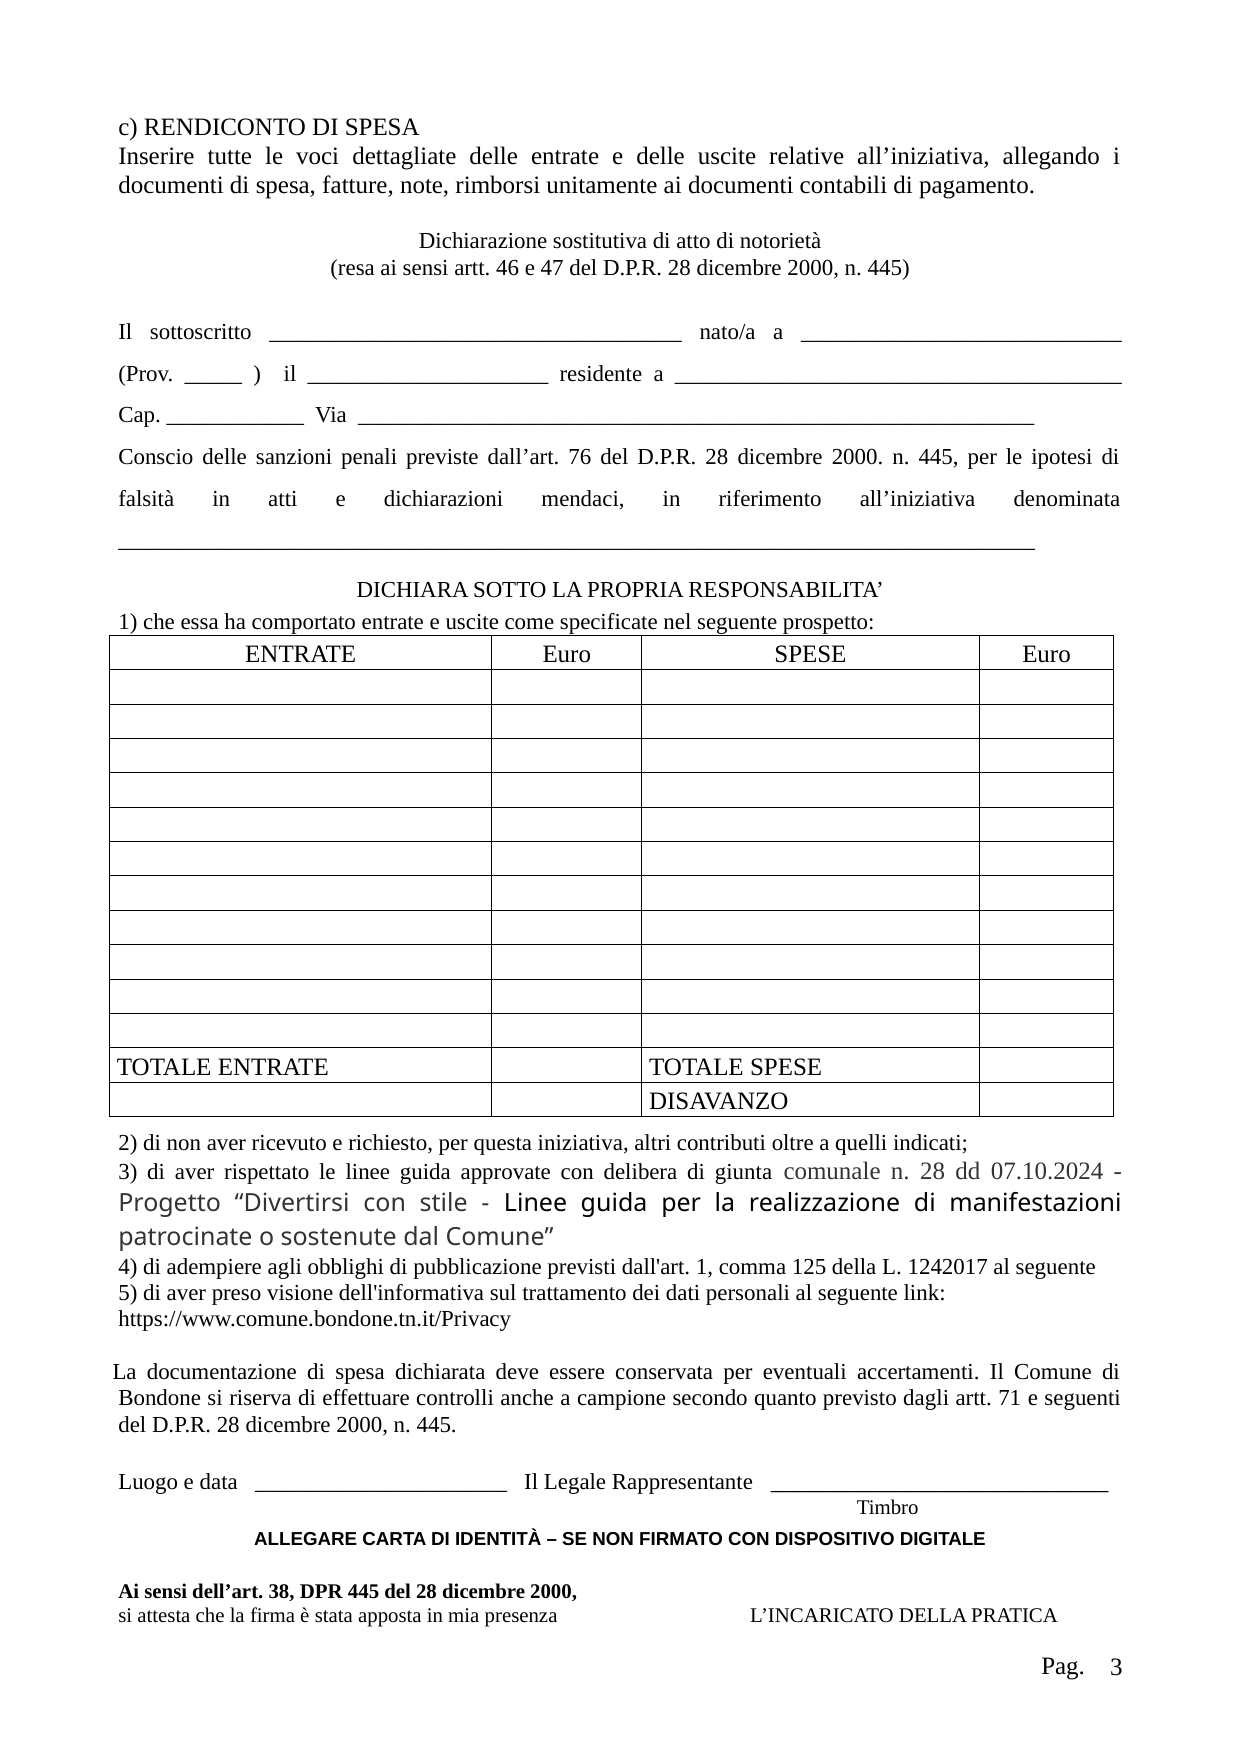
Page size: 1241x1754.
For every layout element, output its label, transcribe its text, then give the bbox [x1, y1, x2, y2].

table_cell [642, 1014, 979, 1047]
table_cell [980, 670, 1113, 703]
text Timbro [118, 1495, 1122, 1519]
table_cell [492, 705, 641, 738]
table_cell [642, 980, 979, 1013]
table_cell [492, 911, 641, 944]
table_header Euro [492, 636, 641, 669]
table_cell [110, 808, 491, 841]
table_cell [642, 911, 979, 944]
table_cell [492, 876, 641, 910]
text (resa ai sensi artt. 46 e 47 del D.P.R. 28 dicembre 2000, n. 445) [118, 253, 1122, 280]
table_cell [492, 670, 641, 703]
table_cell TOTALE ENTRATE [110, 1048, 491, 1082]
text 3) di aver rispettato le linee guida approvate con delibera di giunta comunale n. 28 dd 07.10.2024 - Progetto “Divertirsi con stile - Linee guida per la realizzazione di manifestazioni patrocinate o sostenute dal Comune” [118, 1156, 1122, 1253]
table_cell [492, 1014, 641, 1047]
table_cell [110, 773, 491, 807]
table_cell [110, 705, 491, 738]
table_header Euro [980, 636, 1113, 669]
table_cell [110, 980, 491, 1013]
table_cell [980, 1048, 1113, 1082]
table_cell [110, 1083, 491, 1116]
table_cell [980, 773, 1113, 807]
table_cell [492, 1048, 641, 1082]
text https://www.comune.bondone.tn.it/Privacy [118, 1305, 1122, 1332]
table_cell DISAVANZO [642, 1083, 979, 1116]
table_cell [980, 1014, 1113, 1047]
table_cell [980, 980, 1113, 1013]
text Ai sensi dell’art. 38, DPR 445 del 28 dicembre 2000, [118, 1579, 1122, 1603]
table_cell [110, 945, 491, 978]
table_cell [980, 739, 1113, 772]
table_cell [110, 911, 491, 944]
text La documentazione di spesa dichiarata deve essere conservata per eventuali accertamenti. Il Comune di Bondone si riserva di effettuare controlli anche a campione secondo quanto previsto dagli artt. 71 e seguenti del D.P.R. 28 dicembre 2000, n. 445. [112, 1358, 1122, 1437]
table_header ENTRATE [110, 636, 491, 669]
table_cell [492, 1083, 641, 1116]
text 1) che essa ha comportato entrate e uscite come specificate nel seguente prospetto: [118, 608, 1122, 635]
table_cell [492, 945, 641, 978]
table_cell [642, 739, 979, 772]
table_cell [642, 670, 979, 703]
text Inserire tutte le voci dettagliate delle entrate e delle uscite relative all’iniziativa, allegando i documenti di spesa, fatture, note, rimborsi unitamente ai documenti contabili di pagamento. [118, 141, 1122, 198]
text si attesta che la firma è stata apposta in mia presenza L’INCARICATO DELLA PRATICA [118, 1603, 1122, 1627]
table_cell [492, 773, 641, 807]
table_cell [980, 842, 1113, 875]
text Luogo e data ______________________ Il Legale Rappresentante ___________________________ [118, 1466, 1122, 1495]
text 5) di aver preso visione dell'informativa sul trattamento dei dati personali al seguente link: [118, 1279, 1122, 1305]
text Il sottoscritto ____________________________________ nato/a a ____________________________ (Prov. _____ ) il _____________________ residente a _______________________________________ Cap. ____________ Via ___________________________________________________________ [118, 306, 1122, 431]
text ALLEGARE CARTA DI IDENTITÀ – SE NON FIRMATO CON DISPOSITIVO DIGITALE [118, 1528, 1122, 1550]
text 4) di adempiere agli obblighi di pubblicazione previsti dall'art. 1, comma 125 della L. 1242017 al seguente [118, 1253, 1122, 1279]
text c) RENDICONTO DI SPESA [118, 112, 1122, 141]
table_cell [110, 1014, 491, 1047]
table_header SPESE [642, 636, 979, 669]
table_cell [980, 808, 1113, 841]
text Dichiarazione sostitutiva di atto di notorietà [118, 227, 1122, 253]
table_cell [492, 739, 641, 772]
table_cell [110, 670, 491, 703]
text DICHIARA SOTTO LA PROPRIA RESPONSABILITA’ [118, 556, 1122, 608]
table_cell [492, 842, 641, 875]
table_cell [492, 980, 641, 1013]
table_cell [642, 842, 979, 875]
table_cell [642, 876, 979, 910]
table_cell [110, 842, 491, 875]
table_cell [110, 876, 491, 910]
table_cell [110, 739, 491, 772]
table_cell [980, 1083, 1113, 1116]
text Conscio delle sanzioni penali previste dall’art. 76 del D.P.R. 28 dicembre 2000. n. 445, per le ipotesi di falsità in atti e dichiarazioni mendaci, in riferimento all’iniziativa denominata ________________________________________________________________________________ [118, 431, 1122, 556]
table_cell [980, 911, 1113, 944]
table_cell [492, 808, 641, 841]
table_cell TOTALE SPESE [642, 1048, 979, 1082]
table_cell [642, 773, 979, 807]
table_cell [642, 705, 979, 738]
table_cell [980, 876, 1113, 910]
table_cell [980, 945, 1113, 978]
table_cell [642, 945, 979, 978]
text 2) di non aver ricevuto e richiesto, per questa iniziativa, altri contributi oltre a quelli indicati; [118, 1129, 1122, 1156]
table_cell [980, 705, 1113, 738]
table_cell [642, 808, 979, 841]
